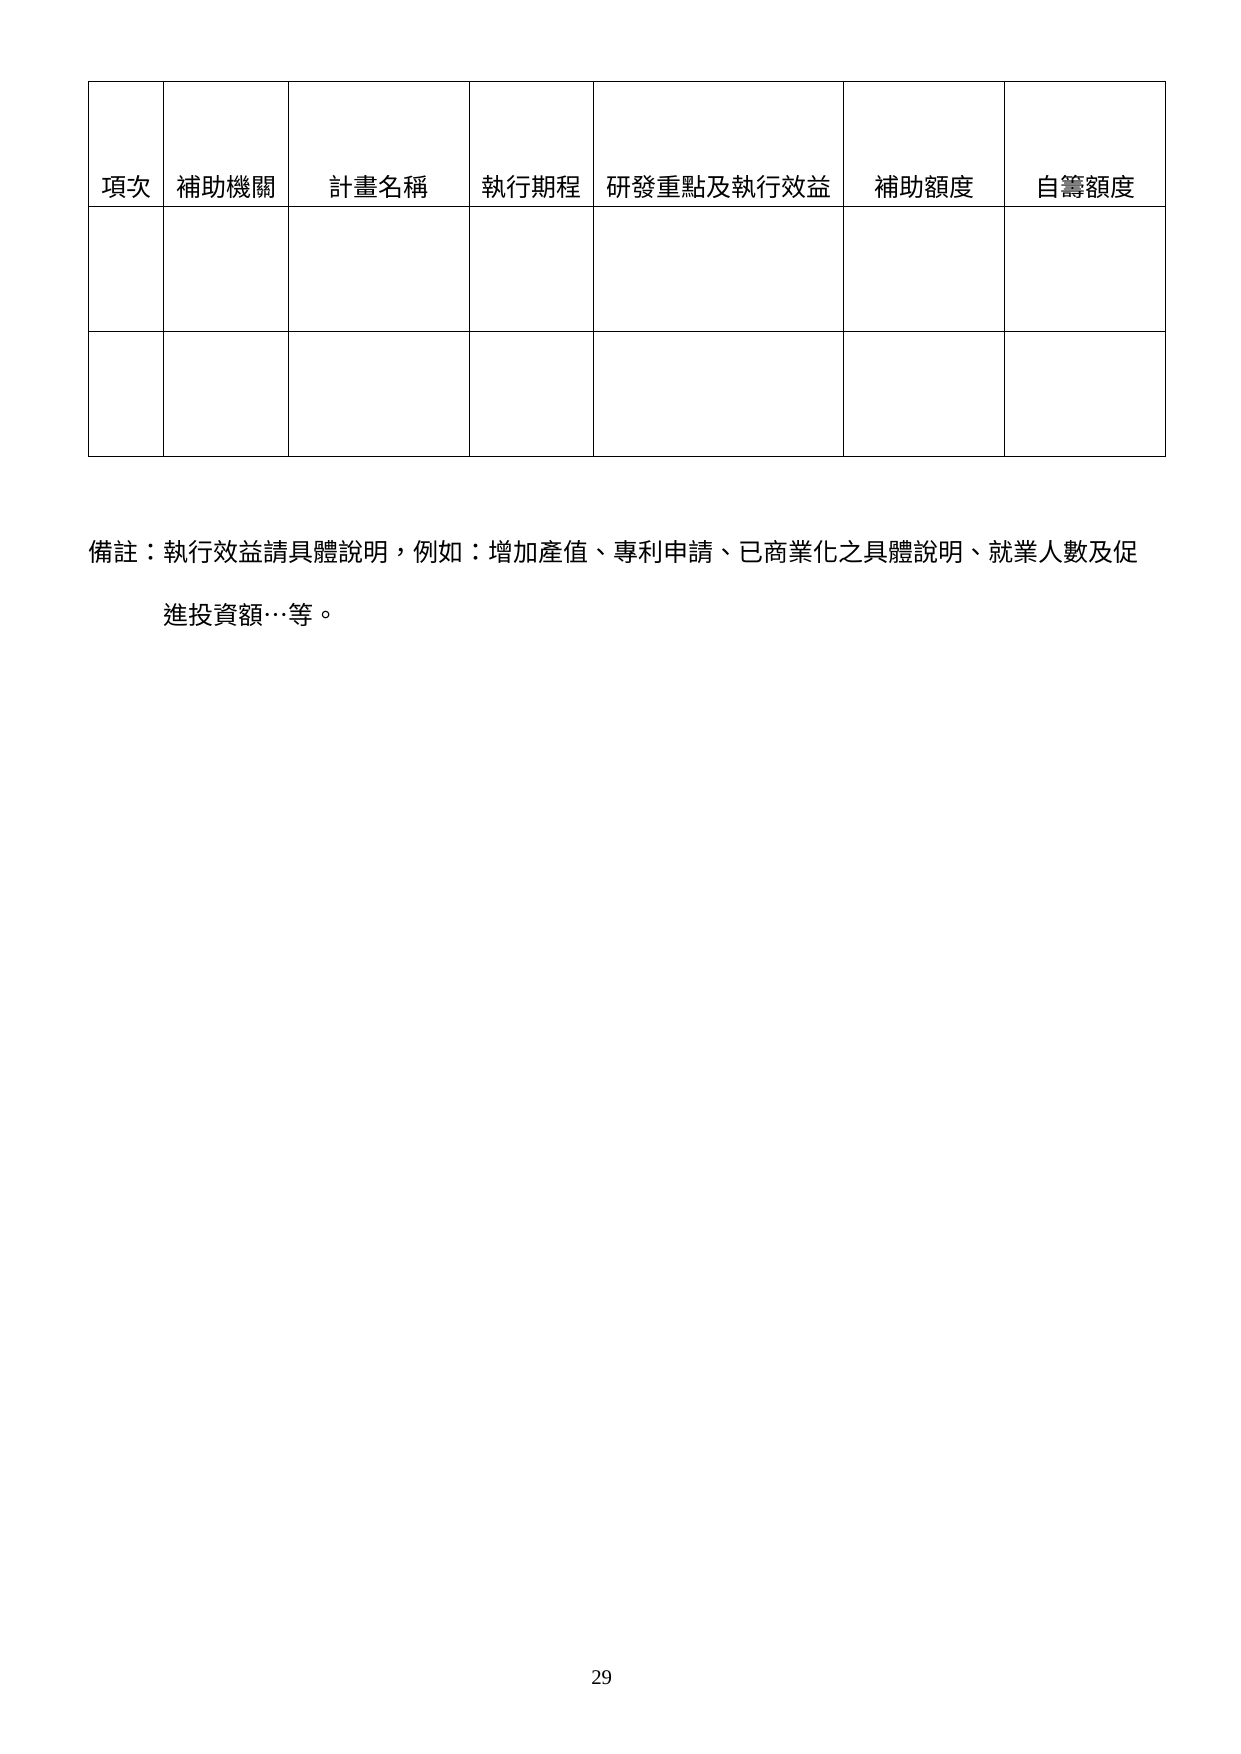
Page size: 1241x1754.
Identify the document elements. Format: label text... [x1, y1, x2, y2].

table_cell [289, 207, 469, 331]
table_cell [289, 332, 469, 456]
table_cell [164, 207, 288, 331]
text 備註：執行效益請具體說明，例如：增加產值、專利申請、已商業化之具體說明、就業人數及促進投資額…等。 [89, 518, 1152, 643]
table_cell [470, 207, 593, 331]
table_header 項次 [89, 82, 163, 206]
table_cell [594, 207, 843, 331]
table_cell [844, 207, 1004, 331]
table_header 執行期程 [470, 82, 593, 206]
table_header 研發重點及執行效益 [594, 82, 843, 206]
table_header 補助機關 [164, 82, 288, 206]
table_cell [89, 207, 163, 331]
table_cell [164, 332, 288, 456]
table_cell [594, 332, 843, 456]
table_cell [1005, 207, 1165, 331]
table_cell [844, 332, 1004, 456]
table_header 自籌額度 [1005, 82, 1165, 206]
table_header 計畫名稱 [289, 82, 469, 206]
table_cell [470, 332, 593, 456]
table_cell [1005, 332, 1165, 456]
table_cell [89, 332, 163, 456]
table_header 補助額度 [844, 82, 1004, 206]
